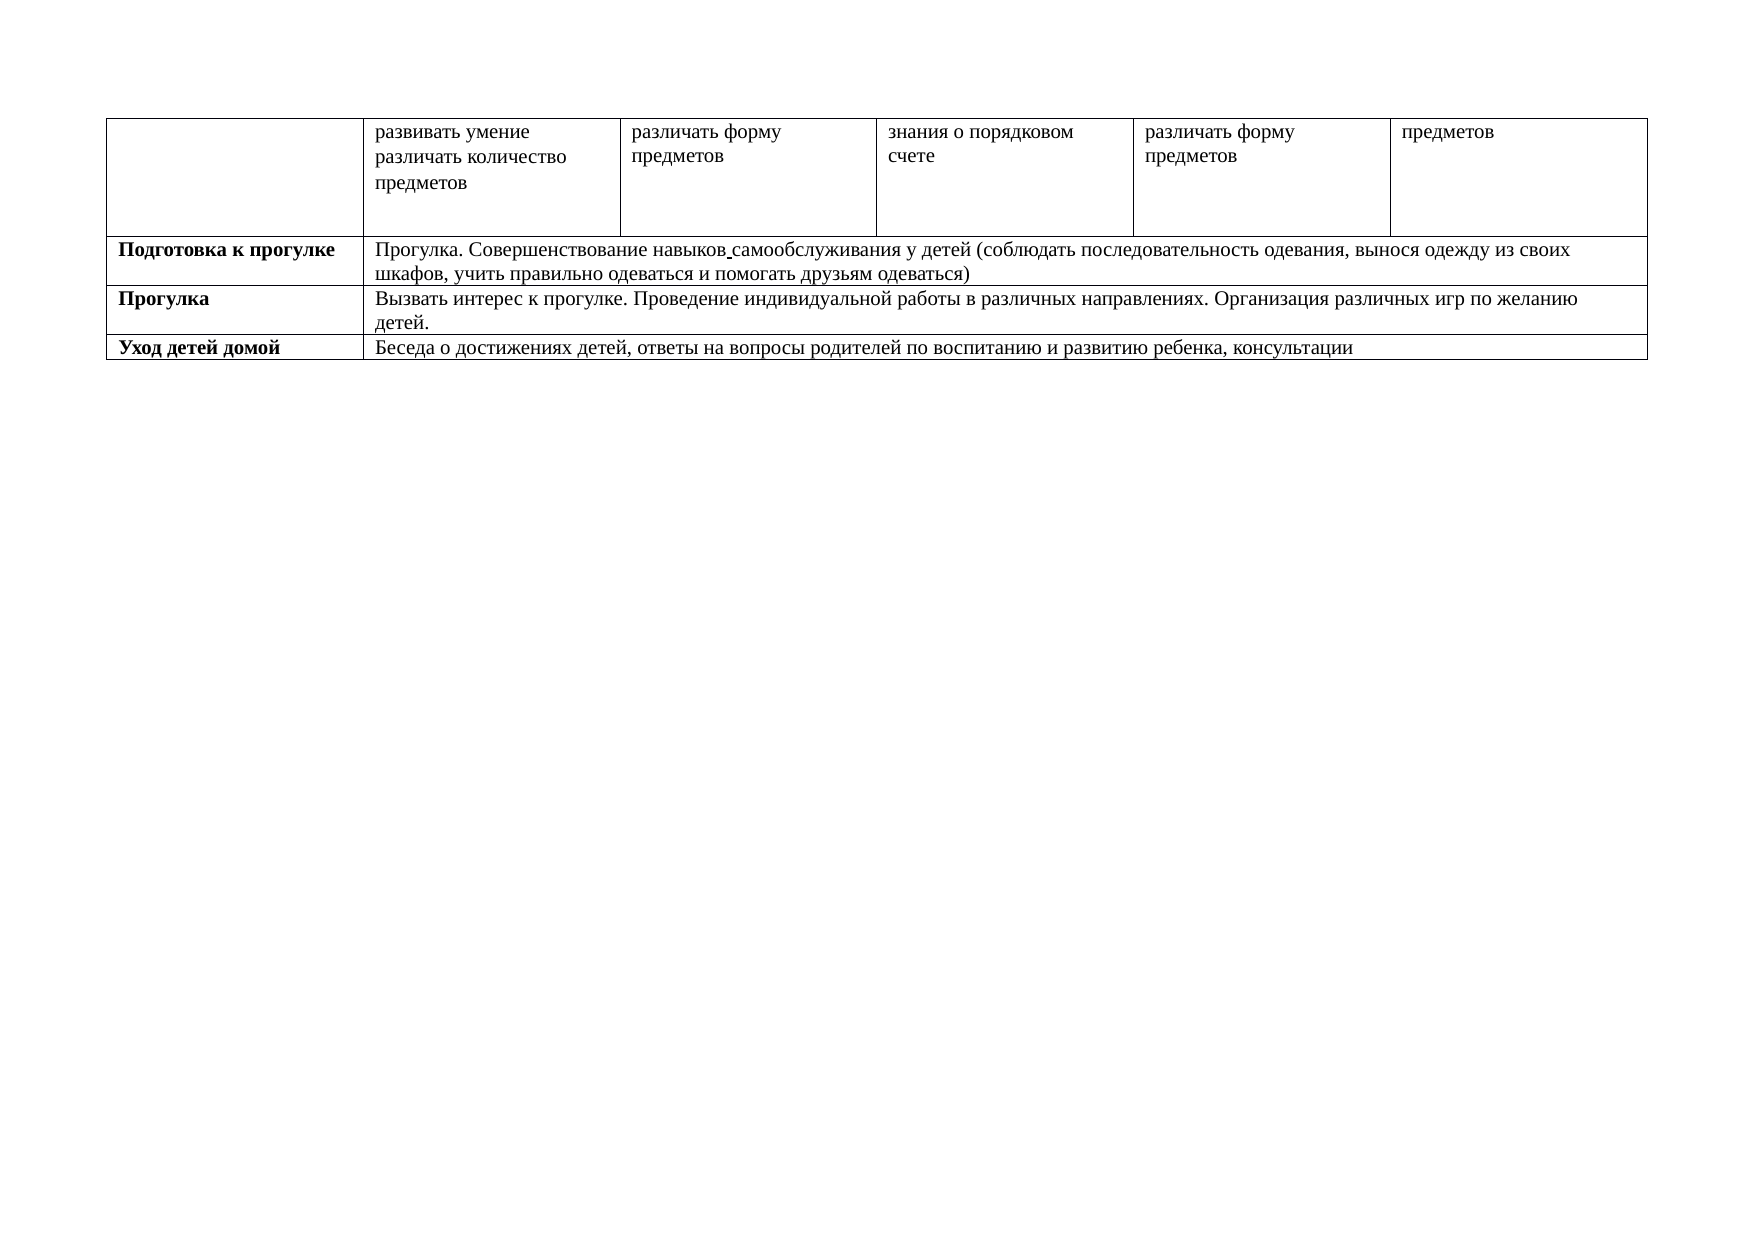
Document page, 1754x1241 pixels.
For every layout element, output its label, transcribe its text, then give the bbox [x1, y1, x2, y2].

table_cell различать форму предметов [1134, 119, 1390, 236]
table_cell Прогулка [107, 286, 363, 334]
table_cell Прогулка. Совершенствование навыков самообслуживания у детей (соблюдать последовательность одевания, вынося одежду из своих шкафов, учить правильно одеваться и помогать друзьям одеваться) [364, 237, 1647, 285]
table_cell предметов [1391, 119, 1647, 236]
table_cell Беседа о достижениях детей, ответы на вопросы родителей по воспитанию и развитию ребенка, консультации [364, 335, 1647, 359]
table_cell Подготовка к прогулке [107, 237, 363, 285]
table_cell различать форму предметов [621, 119, 876, 236]
table_cell [107, 119, 363, 236]
table_cell развивать умение различать количество предметов [364, 119, 620, 236]
table_cell Уход детей домой [107, 335, 363, 359]
table_cell Вызвать интерес к прогулке. Проведение индивидуальной работы в различных направлениях. Организация различных игр по желанию детей. [364, 286, 1647, 334]
table_cell знания о порядковом счете [877, 119, 1133, 236]
